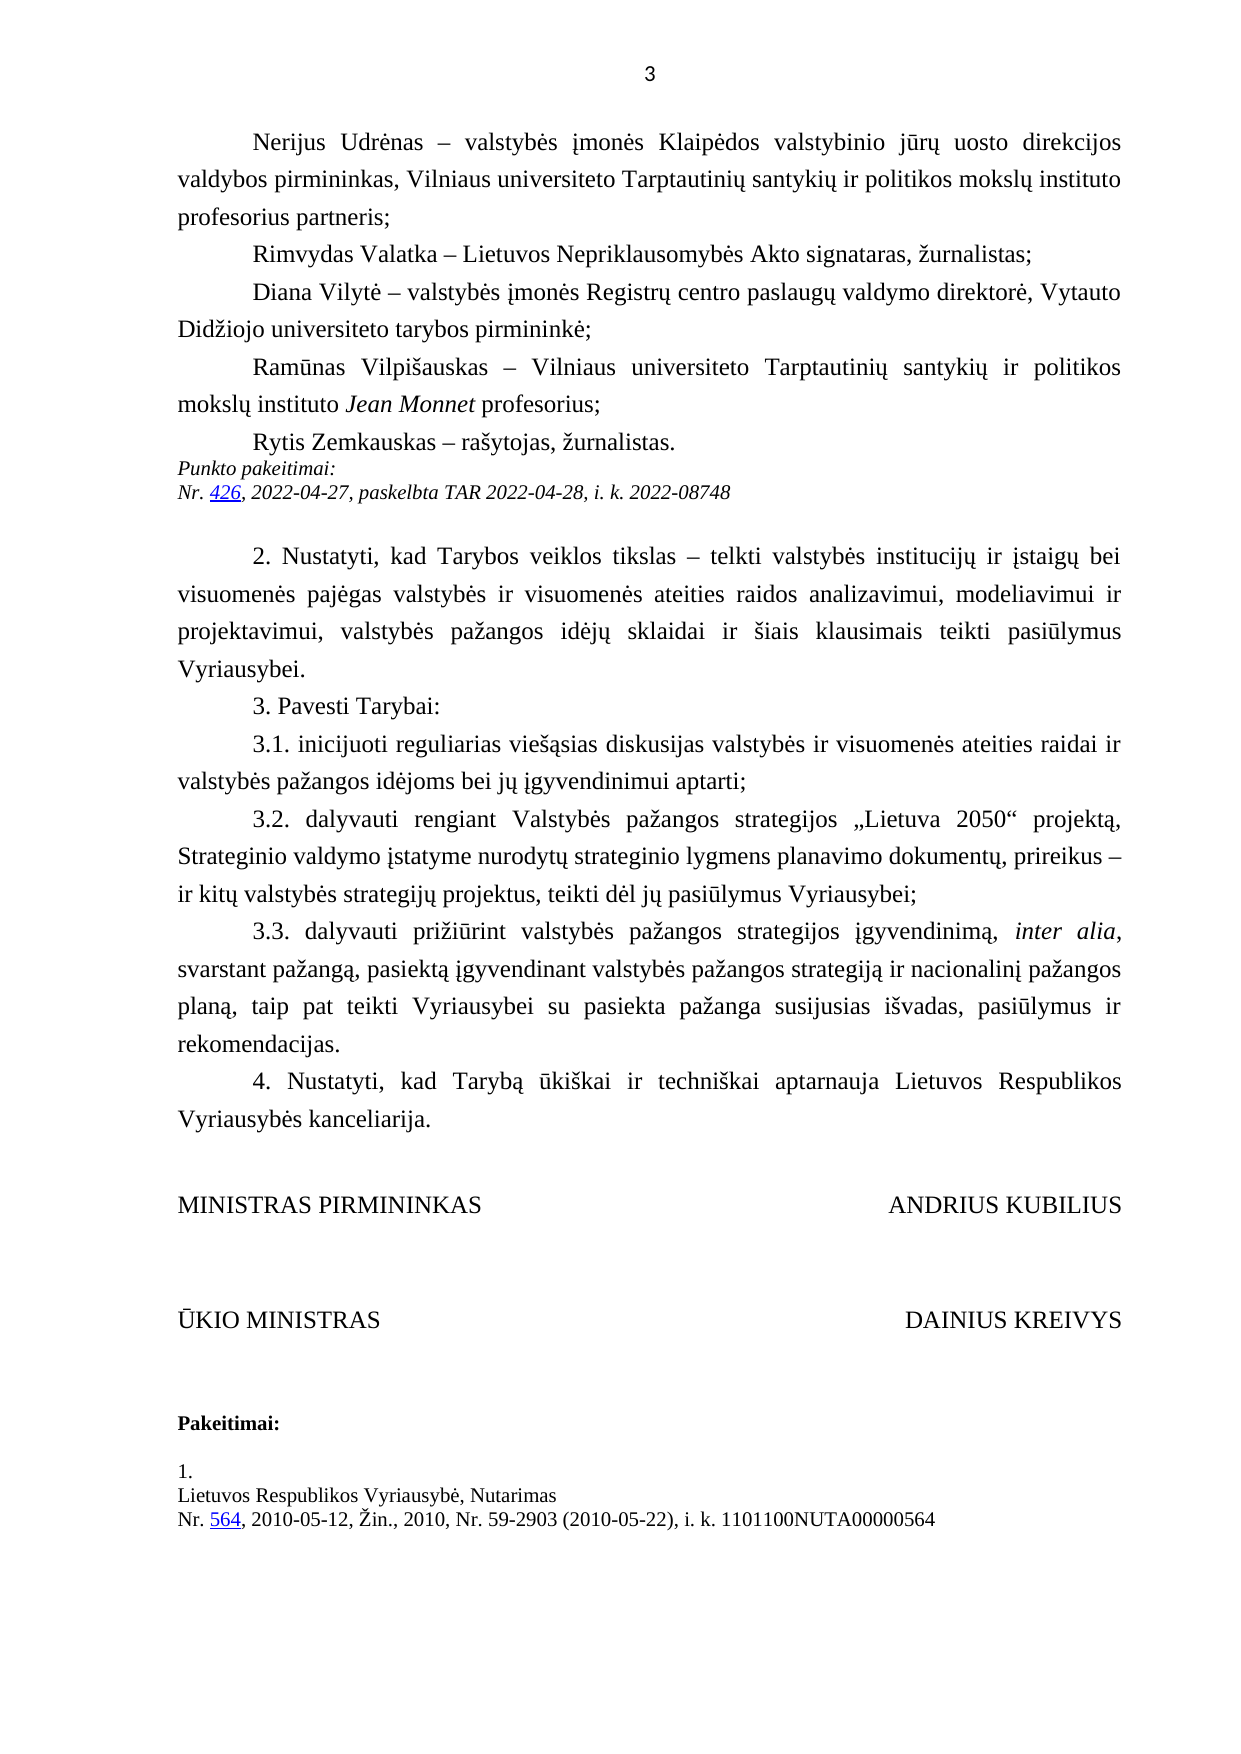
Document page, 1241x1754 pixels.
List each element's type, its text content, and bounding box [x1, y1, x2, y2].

text Nerijus Udrėnas – valstybės įmonės Klaipėdos valstybinio jūrų uosto direkcijos valdybos pirmininkas, Vilniaus universiteto Tarptautinių santykių ir politikos mokslų instituto profesorius partneris; [177, 118, 1122, 231]
text Ramūnas Vilpišauskas – Vilniaus universiteto Tarptautinių santykių ir politikos mokslų instituto Jean Monnet profesorius; [177, 343, 1122, 418]
text Punkto pakeitimai: [177, 456, 1122, 480]
text Lietuvos Respublikos Vyriausybė, Nutarimas [177, 1483, 1122, 1507]
text Nr. 426, 2022-04-27, paskelbta TAR 2022-04-28, i. k. 2022-08748 [177, 480, 1122, 504]
text Rimvydas Valatka – Lietuvos Nepriklausomybės Akto signataras, žurnalistas; [177, 231, 1122, 268]
text 3. Pavesti Tarybai: [177, 682, 1122, 720]
text 1. [177, 1459, 1122, 1483]
text Pakeitimai: [177, 1411, 1122, 1435]
text Diana Vilytė – valstybės įmonės Registrų centro paslaugų valdymo direktorė, Vytauto Didžiojo universiteto tarybos pirmininkė; [177, 268, 1122, 343]
text 3.2. dalyvauti rengiant Valstybės pažangos strategijos „Lietuva 2050“ projektą, Strateginio valdymo įstatyme nurodytų strateginio lygmens planavimo dokumentų, prireikus – ir kitų valstybės strategijų projektus, teikti dėl jų pasiūlymus Vyriausybei; [177, 795, 1122, 907]
text MINISTRAS PIRMININKAS ANDRIUS KUBILIUS [177, 1190, 1122, 1219]
text 3.3. dalyvauti prižiūrint valstybės pažangos strategijos įgyvendinimą, inter alia, svarstant pažangą, pasiektą įgyvendinant valstybės pažangos strategiją ir nacionalinį pažangos planą, taip pat teikti Vyriausybei su pasiekta pažanga susijusias išvadas, pasiūlymus ir rekomendacijas. [177, 907, 1122, 1057]
text 3.1. inicijuoti reguliarias viešąsias diskusijas valstybės ir visuomenės ateities raidai ir valstybės pažangos idėjoms bei jų įgyvendinimui aptarti; [177, 720, 1122, 795]
text ŪKIO MINISTRAS DAINIUS KREIVYS [177, 1305, 1122, 1334]
text Nr. 564, 2010-05-12, Žin., 2010, Nr. 59-2903 (2010-05-22), i. k. 1101100NUTA00000564 [177, 1507, 1122, 1531]
text 4. Nustatyti, kad Tarybą ūkiškai ir techniškai aptarnauja Lietuvos Respublikos Vyriausybės kanceliarija. [177, 1057, 1122, 1132]
text 2. Nustatyti, kad Tarybos veiklos tikslas – telkti valstybės institucijų ir įstaigų bei visuomenės pajėgas valstybės ir visuomenės ateities raidos analizavimui, modeliavimui ir projektavimui, valstybės pažangos idėjų sklaidai ir šiais klausimais teikti pasiūlymus Vyriausybei. [177, 532, 1122, 682]
text Rytis Zemkauskas – rašytojas, žurnalistas. [177, 418, 1122, 456]
